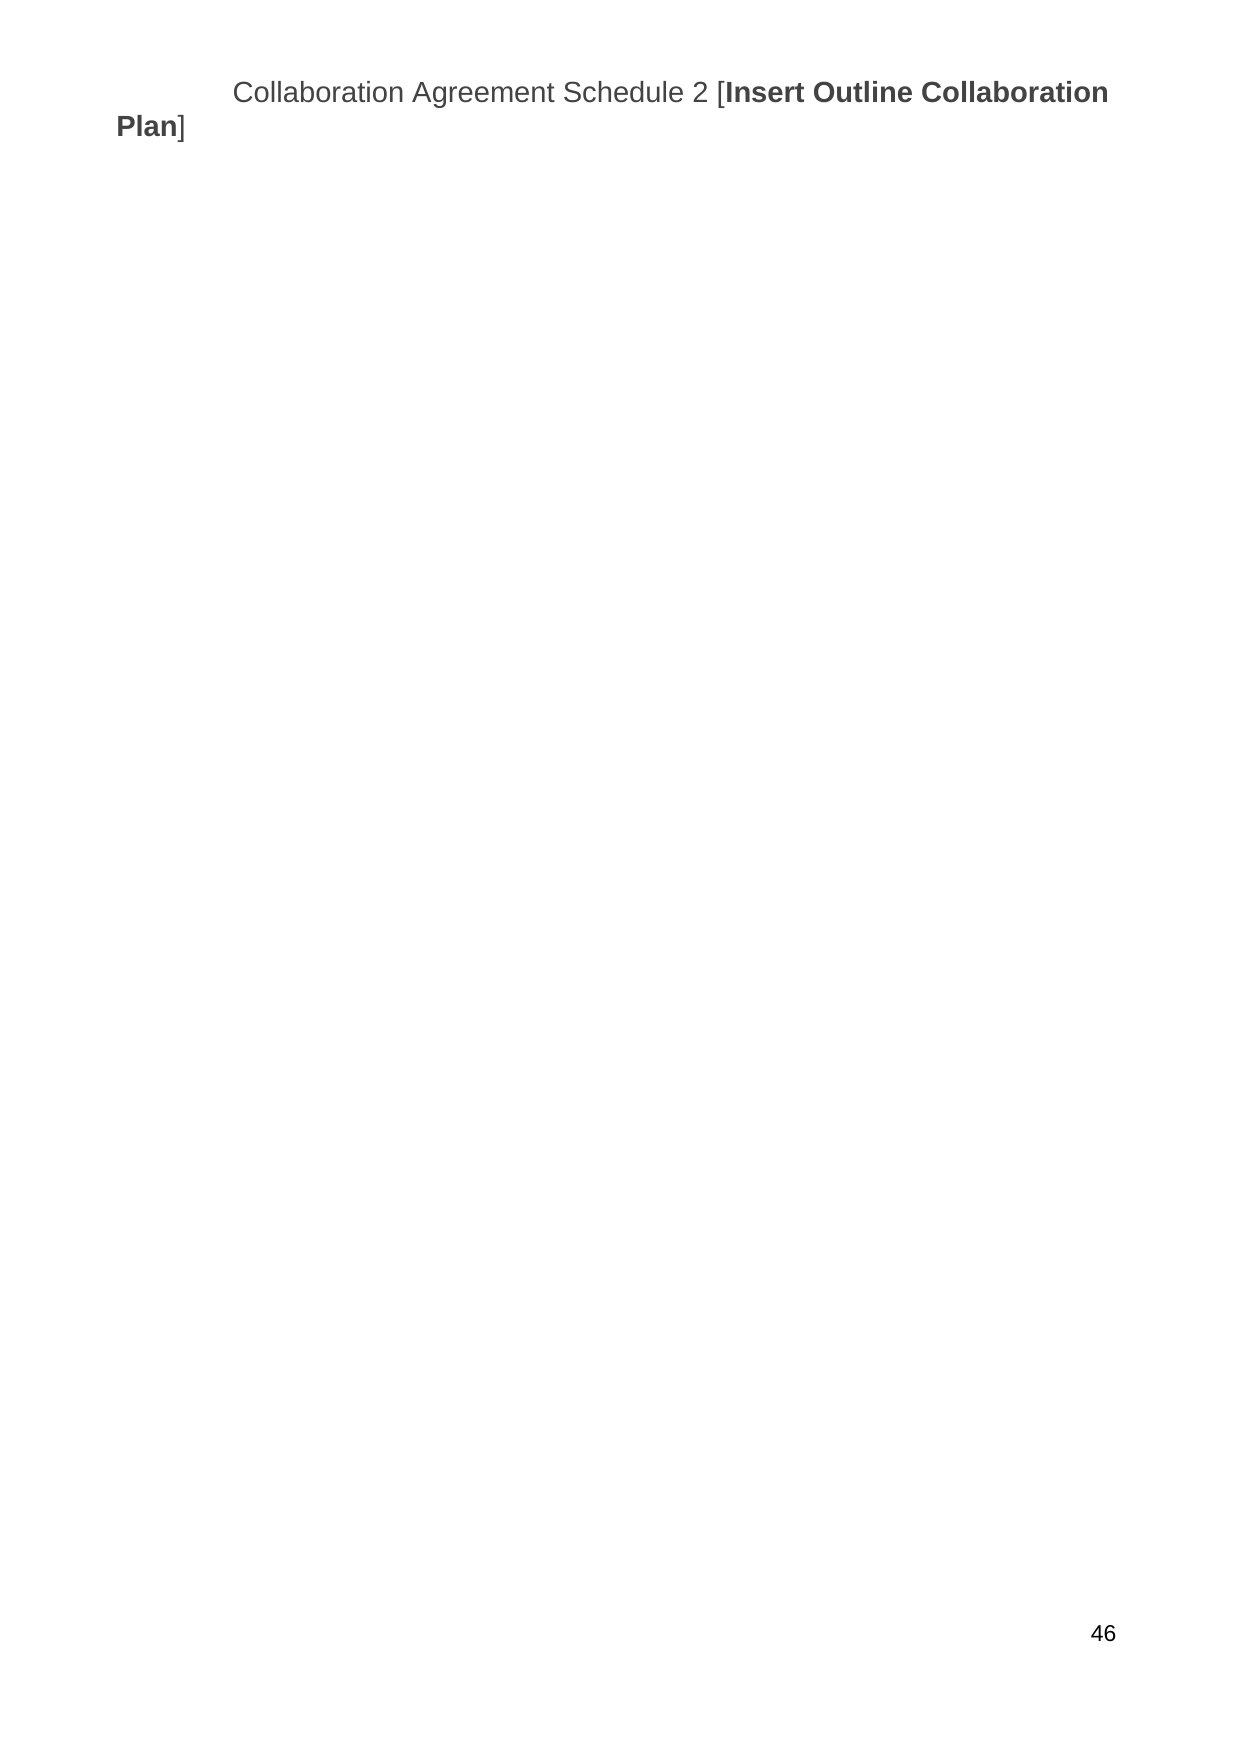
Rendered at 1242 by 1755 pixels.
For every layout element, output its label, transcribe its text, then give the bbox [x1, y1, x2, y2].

text Collaboration Agreement Schedule 2 [Insert Outline Collaboration Plan] [116, 75, 1122, 142]
